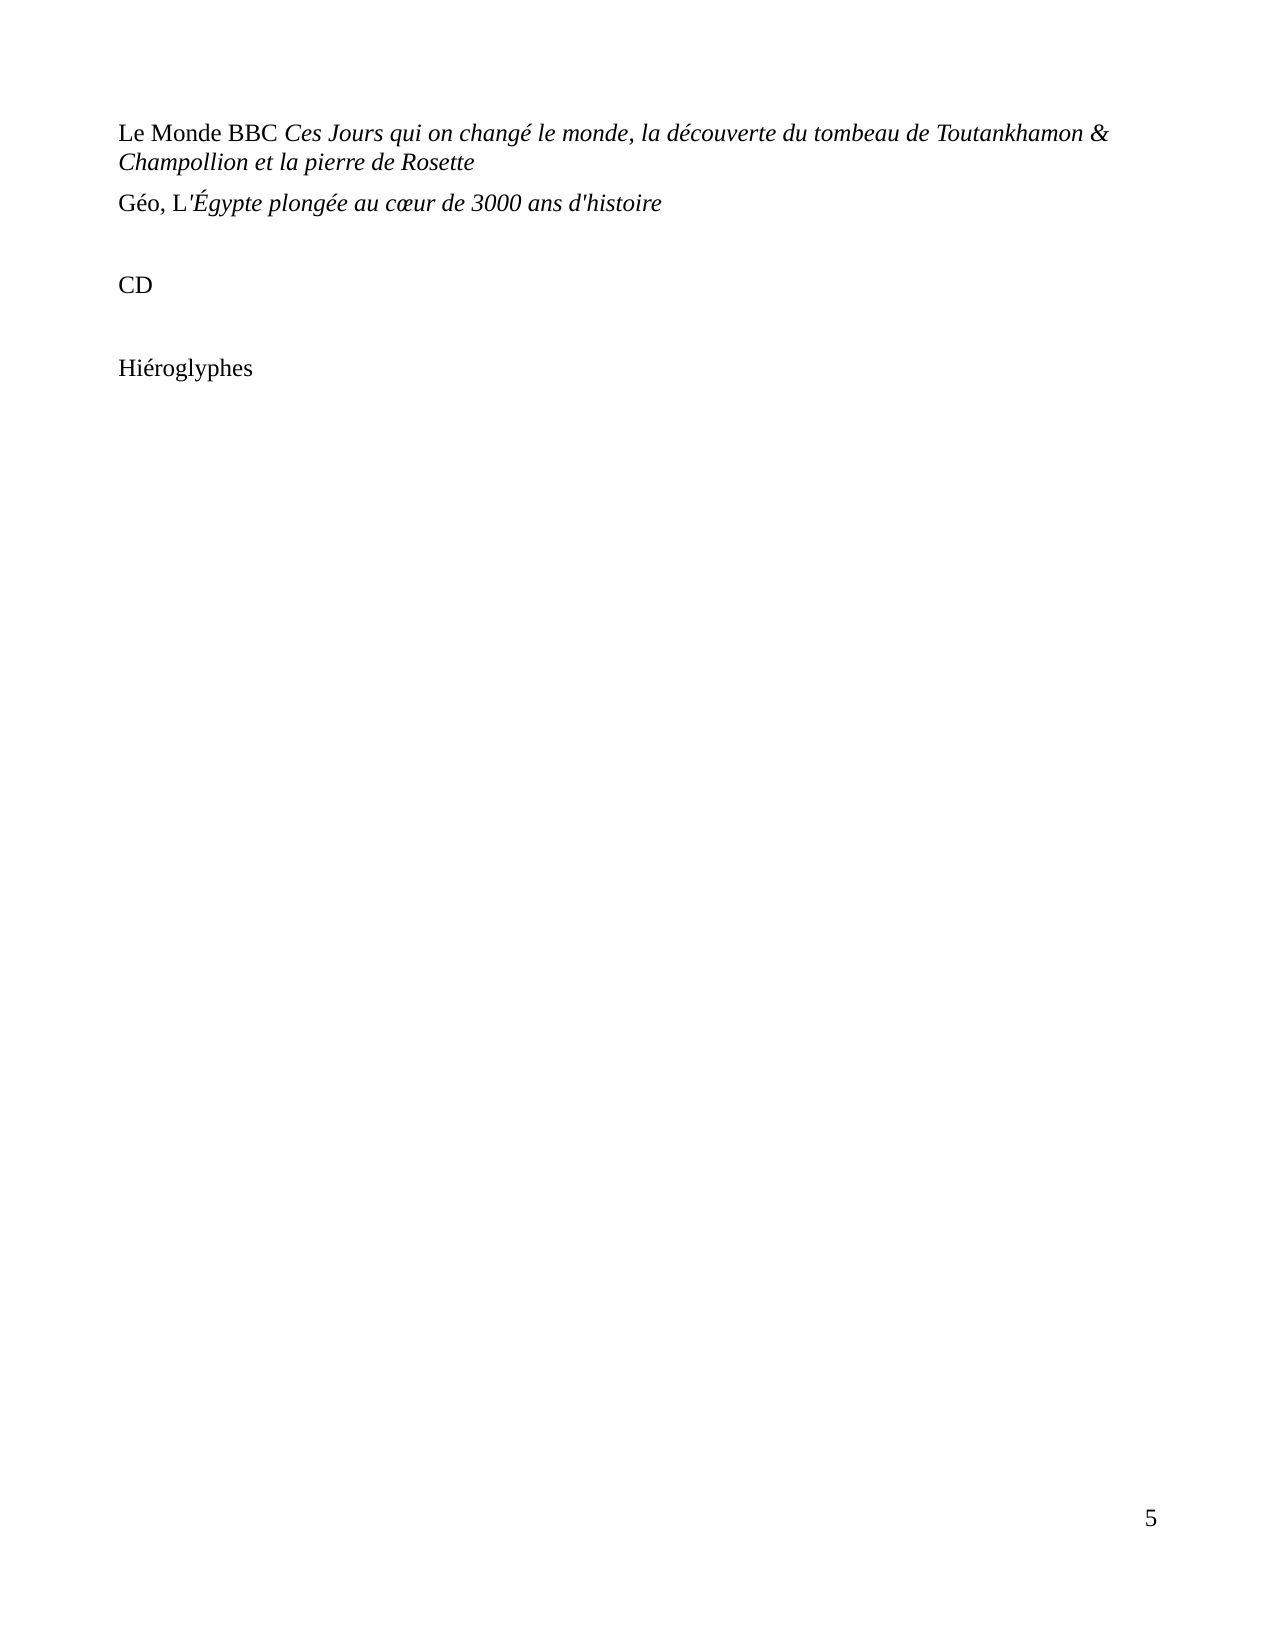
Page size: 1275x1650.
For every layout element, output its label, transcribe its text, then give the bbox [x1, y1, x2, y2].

text Hiéroglyphes [118, 353, 1157, 382]
text CD [118, 271, 1157, 299]
text Le Monde BBC Ces Jours qui on changé le monde, la découverte du tombeau de Toutankhamon & Champollion et la pierre de Rosette [118, 118, 1157, 176]
text Géo, L'Égypte plongée au cœur de 3000 ans d'histoire [118, 188, 1157, 217]
